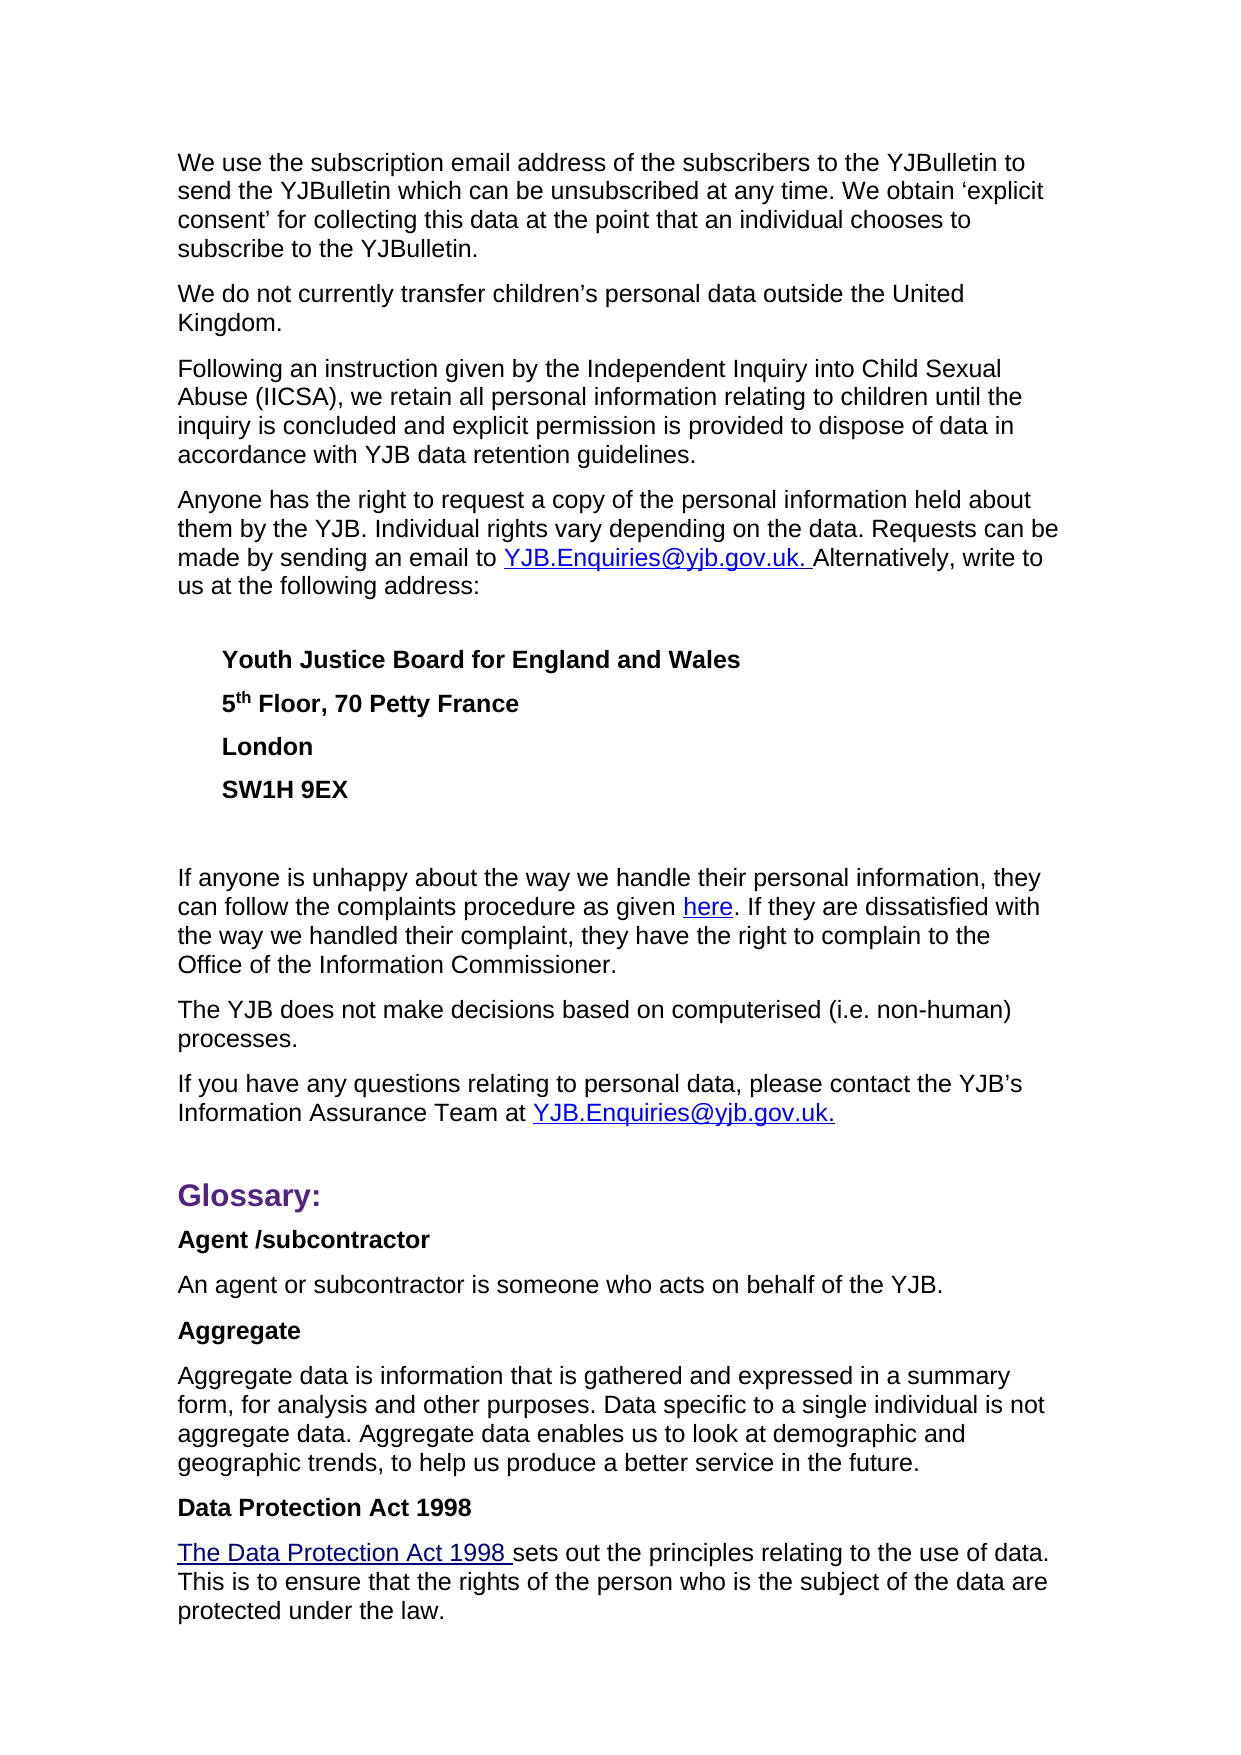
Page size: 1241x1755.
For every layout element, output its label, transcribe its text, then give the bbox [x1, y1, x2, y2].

text We use the subscription email address of the subscribers to the YJBulletin to send the YJBulletin which can be unsubscribed at any time. We obtain ‘explicit consent’ for collecting this data at the point that an individual chooses to subscribe to the YJBulletin. [177, 148, 1046, 263]
text If you have any questions relating to personal data, please contact the YJB’s Information Assurance Team at YJB.Enquiries@yjb.gov.uk. [177, 1069, 1026, 1127]
subtitle 5th Floor, 70 Petty France [222, 688, 802, 717]
text We do not currently transfer children’s personal data outside the United Kingdom. [177, 279, 967, 337]
text Following an instruction given by the Independent Inquiry into Child Sexual Abuse (IICSA), we retain all personal information relating to children until the inquiry is concluded and explicit permission is provided to dispose of data in accordance with YJB data retention guidelines. [177, 353, 1026, 468]
text Aggregate data is information that is gathered and expressed in a summary form, for analysis and other purposes. Data specific to a single individual is not aggregate data. Aggregate data enables us to look at demographic and geographic trends, to help us produce a better service in the future. [177, 1361, 1048, 1476]
text Anyone has the right to request a copy of the personal information held about them by the YJB. Individual rights vary depending on the data. Requests can be made by sending an email to YJB.Enquiries@yjb.gov.uk. Alternatively, write to us at the following address: [177, 485, 1062, 600]
subtitle Aggregate [177, 1316, 1224, 1345]
text If anyone is unhappy about the way we handle their personal information, they can follow the complaints procedure as given here. If they are dissatisfied with the way we handled their complaint, they have the right to complain to the Office of the Information Commissioner. [177, 863, 1044, 978]
subtitle Glossary: [177, 1177, 1224, 1213]
subtitle SW1H 9EX [222, 775, 467, 803]
text An agent or subcontractor is someone who acts on behalf of the YJB. [177, 1271, 1224, 1299]
subtitle London [222, 732, 467, 760]
subtitle Youth Justice Board for England and Wales [222, 645, 802, 674]
subtitle Agent /subcontractor [177, 1225, 1224, 1254]
text The YJB does not make decisions based on computerised (i.e. non-human) processes. [177, 995, 1014, 1052]
text The Data Protection Act 1998 sets out the principles relating to the use of data. This is to ensure that the rights of the person who is the subject of the data are protected under the law. [177, 1538, 1051, 1625]
subtitle Data Protection Act 1998 [177, 1493, 1224, 1522]
